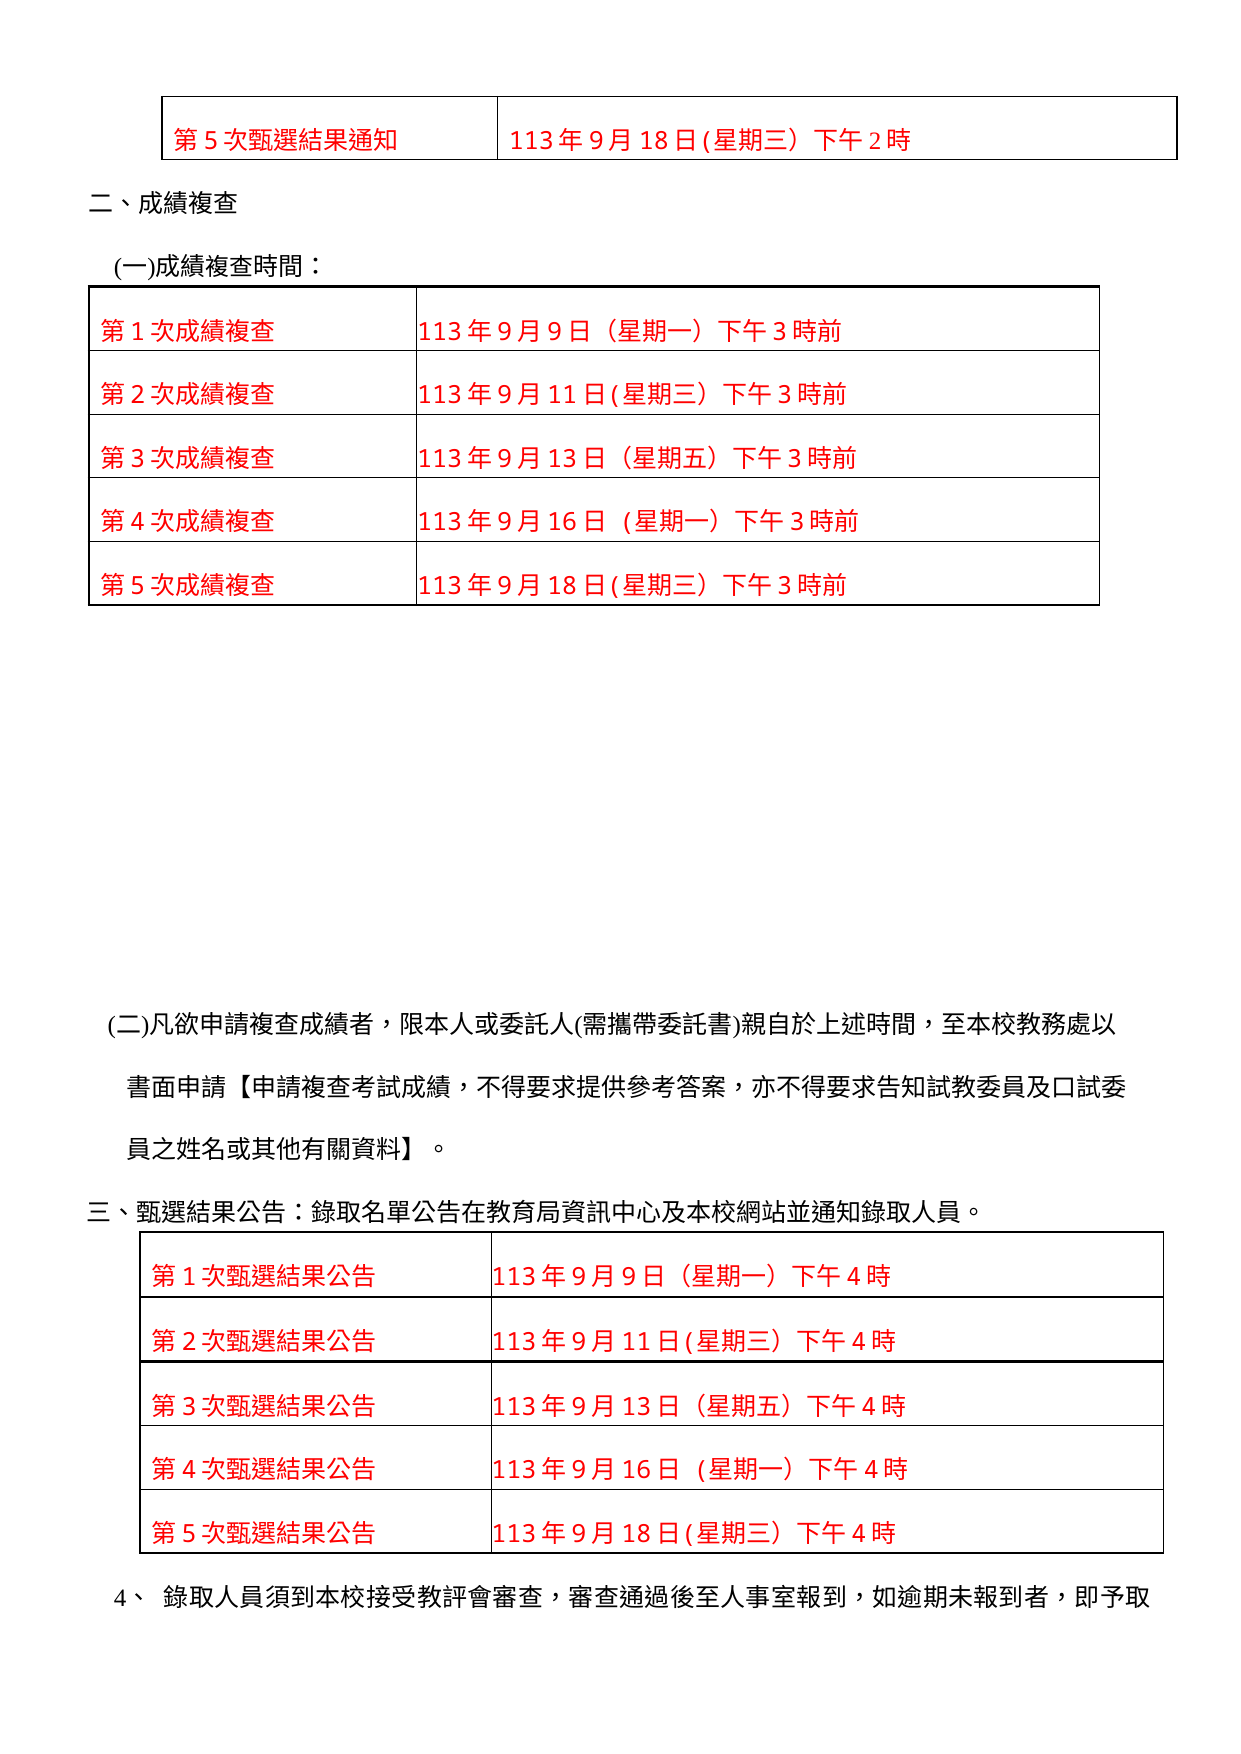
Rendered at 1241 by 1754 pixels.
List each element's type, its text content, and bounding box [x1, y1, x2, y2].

table_cell 113年9月11日(星期三）下午4時 [492, 1298, 1163, 1360]
table_cell 113年9月18日(星期三）下午4時 [492, 1490, 1163, 1552]
table_cell 113年9月16日 (星期一）下午3時前 [417, 478, 1099, 541]
text (二)凡欲申請複查成績者，限本人或委託人(需攜帶委託書)親自於上述時間，至本校教務處以 [89, 981, 1152, 1044]
table_cell 第5次甄選結果通知 [163, 97, 497, 159]
table_header 113年9月9日（星期一）下午3時前 [417, 288, 1099, 350]
table_cell 113年9月18日(星期三）下午2時 [498, 97, 1176, 159]
table_cell 第4次成績複查 [90, 478, 416, 541]
table_cell 113年9月16日 (星期一）下午4時 [492, 1426, 1163, 1488]
table_cell 第5次成績複查 [90, 542, 416, 604]
text 員之姓名或其他有關資料】。 [89, 1106, 1152, 1169]
text 二、成績複查 [89, 160, 1152, 223]
table_cell 113年9月18日(星期三）下午3時前 [417, 542, 1099, 604]
table_header 第1次甄選結果公告 [141, 1233, 491, 1296]
table_cell 第2次甄選結果公告 [141, 1298, 491, 1360]
text 三、甄選結果公告：錄取名單公告在教育局資訊中心及本校網站並通知錄取人員。 [74, 1169, 1152, 1231]
table_cell 第3次成績複查 [90, 415, 416, 477]
table_cell 第3次甄選結果公告 [141, 1363, 491, 1425]
text (一)成績複查時間： [89, 223, 1152, 285]
list 錄取人員須到本校接受教評會審查，審查通過後至人事室報到，如逾期未報到者，即予取 [114, 1554, 1152, 1617]
table_cell 第5次甄選結果公告 [141, 1490, 491, 1552]
table_cell 113年9月11日(星期三）下午3時前 [417, 351, 1099, 413]
table_cell 第4次甄選結果公告 [141, 1426, 491, 1488]
table_cell 113年9月13日（星期五）下午3時前 [417, 415, 1099, 477]
table_cell 第2次成績複查 [90, 351, 416, 413]
text 書面申請【申請複查考試成績，不得要求提供參考答案，亦不得要求告知試教委員及口試委 [89, 1044, 1152, 1106]
table_header 113年9月9日（星期一）下午4時 [492, 1233, 1163, 1296]
table_header 第1次成績複查 [90, 288, 416, 350]
table_cell 113年9月13日（星期五）下午4時 [492, 1363, 1163, 1425]
